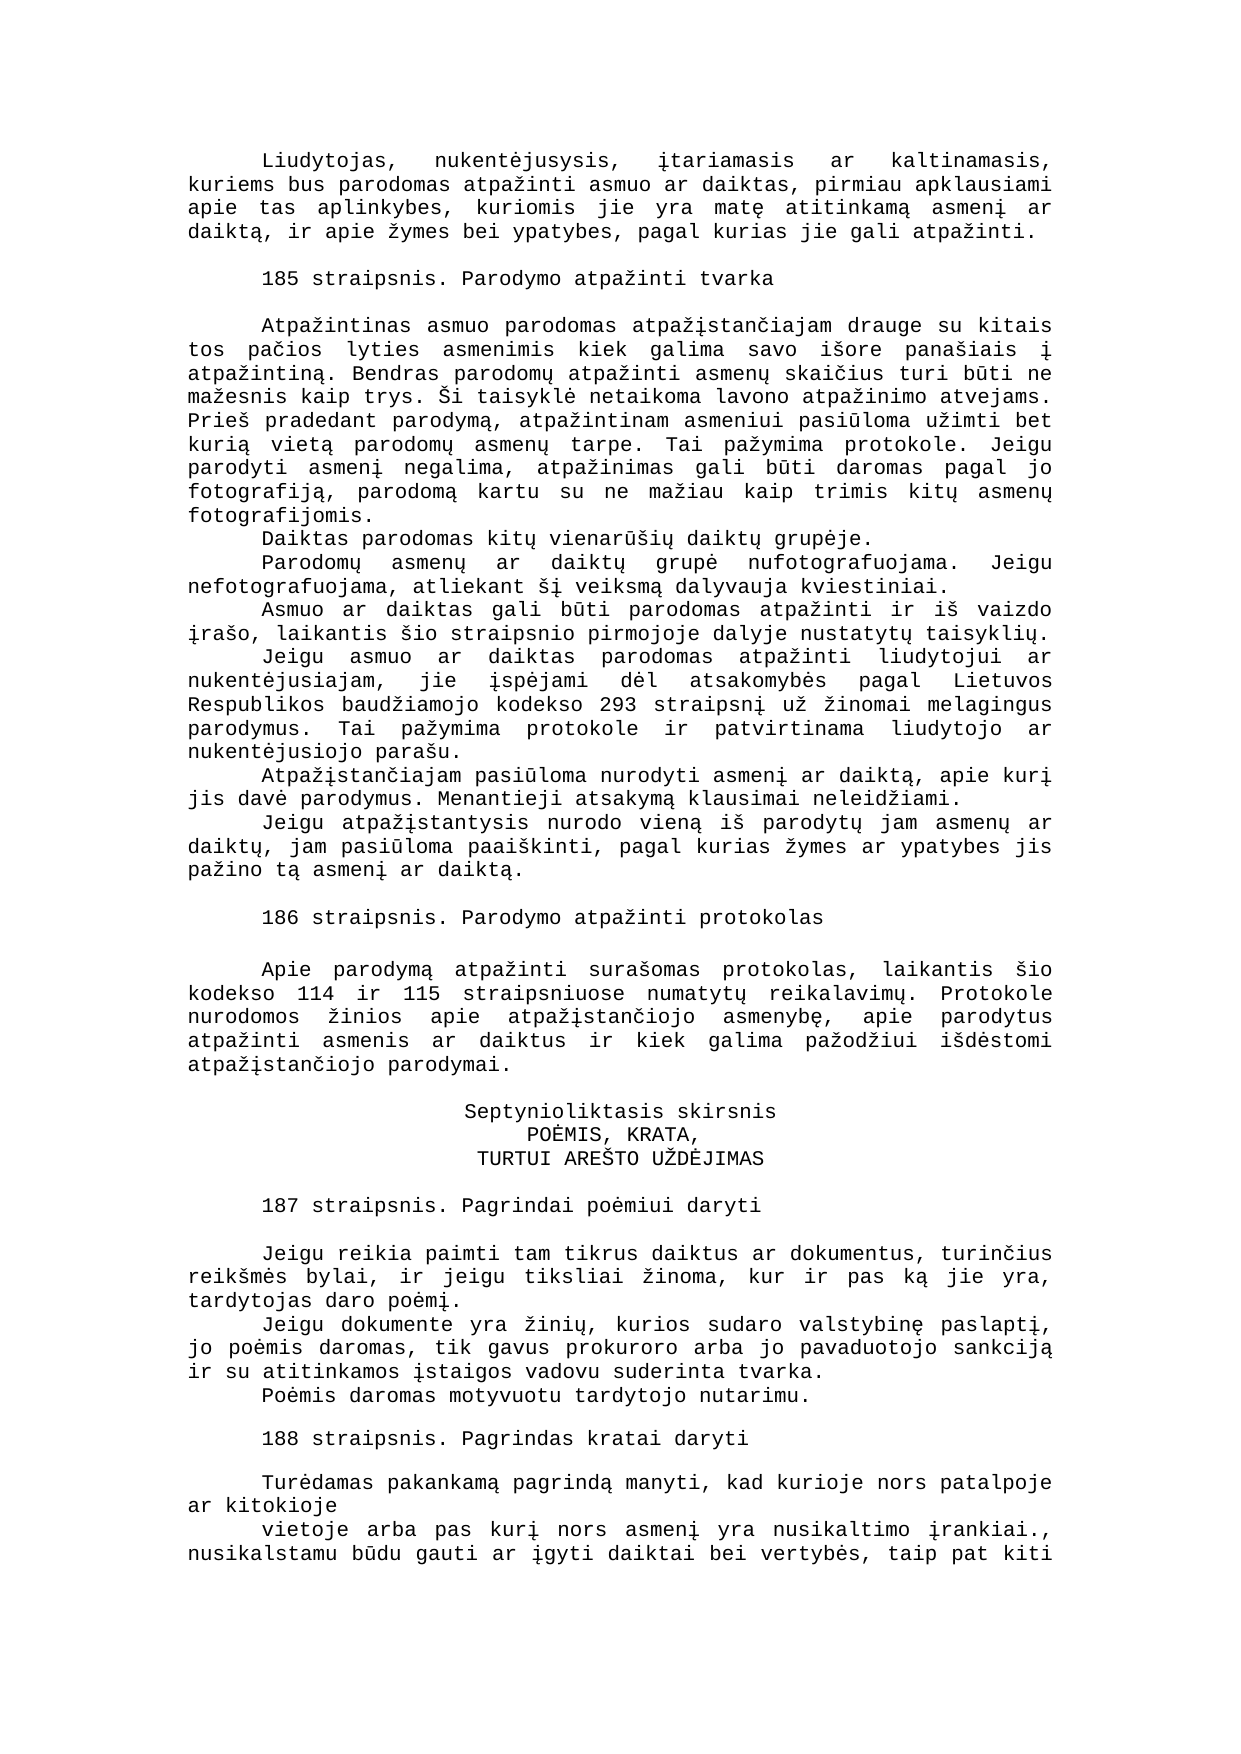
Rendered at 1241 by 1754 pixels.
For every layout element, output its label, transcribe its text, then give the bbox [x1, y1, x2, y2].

text Liudytojas, nukentėjusysis, įtariamasis ar kaltinamasis, kuriems bus parodomas atpažinti asmuo ar daiktas, pirmiau apklausiami apie tas aplinkybes, kuriomis jie yra matę atitinkamą asmenį ar daiktą, ir apie žymes bei ypatybes, pagal kurias jie gali atpažinti. [187, 150, 1053, 244]
text Jeigu dokumente yra žinių, kurios sudaro valstybinę paslaptį, jo poėmis daromas, tik gavus prokuroro arba jo pavaduotojo sankciją ir su atitinkamos įstaigos vadovu suderinta tvarka. [187, 1314, 1053, 1384]
text Jeigu asmuo ar daiktas parodomas atpažinti liudytojui ar nukentėjusiajam, jie įspėjami dėl atsakomybės pagal Lietuvos Respublikos baudžiamojo kodekso 293 straipsnį už žinomai melagingus parodymus. Tai pažymima protokole ir patvirtinama liudytojo ar nukentėjusiojo parašu. [187, 647, 1053, 765]
text 185 straipsnis. Parodymo atpažinti tvarka [187, 268, 1053, 292]
text POĖMIS, KRATA, [187, 1124, 1053, 1148]
text Turėdamas pakankamą pagrindą manyti, kad kurioje nors patalpoje ar kitokioje [187, 1472, 1053, 1519]
text Apie parodymą atpažinti surašomas protokolas, laikantis šio kodekso 114 ir 115 straipsniuose numatytų reikalavimų. Protokole nurodomos žinios apie atpažįstančiojo asmenybę, apie parodytus atpažinti asmenis ar daiktus ir kiek galima pažodžiui išdėstomi atpažįstančiojo parodymai. [187, 959, 1053, 1077]
text Daiktas parodomas kitų vienarūšių daiktų grupėje. [187, 528, 1053, 552]
text vietoje arba pas kurį nors asmenį yra nusikaltimo įrankiai., nusikalstamu būdu gauti ar įgyti daiktai bei vertybės, taip pat kiti [187, 1519, 1053, 1566]
text Parodomų asmenų ar daiktų grupė nufotografuojama. Jeigu nefotografuojama, atliekant šį veiksmą dalyvauja kviestiniai. [187, 552, 1053, 599]
text Atpažintinas asmuo parodomas atpažįstančiajam drauge su kitais tos pačios lyties asmenimis kiek galima savo išore panašiais į atpažintiną. Bendras parodomų atpažinti asmenų skaičius turi būti ne mažesnis kaip trys. Ši taisyklė netaikoma lavono atpažinimo atvejams. Prieš pradedant parodymą, atpažintinam asmeniui pasiūloma užimti bet kurią vietą parodomų asmenų tarpe. Tai pažymima protokole. Jeigu parodyti asmenį negalima, atpažinimas gali būti daromas pagal jo fotografiją, parodomą kartu su ne mažiau kaip trimis kitų asmenų fotografijomis. [187, 316, 1053, 528]
text 188 straipsnis. Pagrindas kratai daryti [187, 1428, 1053, 1452]
text 187 straipsnis. Pagrindai poėmiui daryti [187, 1195, 1053, 1219]
text Jeigu reikia paimti tam tikrus daiktus ar dokumentus, turinčius reikšmės bylai, ir jeigu tiksliai žinoma, kur ir pas ką jie yra, tardytojas daro poėmį. [187, 1243, 1053, 1314]
text Atpažįstančiajam pasiūloma nurodyti asmenį ar daiktą, apie kurį jis davė parodymus. Menantieji atsakymą klausimai neleidžiami. [187, 765, 1053, 812]
text TURTUI AREŠTO UŽDĖJIMAS [187, 1148, 1053, 1172]
text Poėmis daromas motyvuotu tardytojo nutarimu. [187, 1384, 1053, 1408]
text 186 straipsnis. Parodymo atpažinti protokolas [187, 907, 1053, 930]
text Asmuo ar daiktas gali būti parodomas atpažinti ir iš vaizdo įrašo, laikantis šio straipsnio pirmojoje dalyje nustatytų taisyklių. [187, 599, 1053, 647]
text Septynioliktasis skirsnis [187, 1101, 1053, 1124]
text Jeigu atpažįstantysis nurodo vieną iš parodytų jam asmenų ar daiktų, jam pasiūloma paaiškinti, pagal kurias žymes ar ypatybes jis pažino tą asmenį ar daiktą. [187, 812, 1053, 883]
